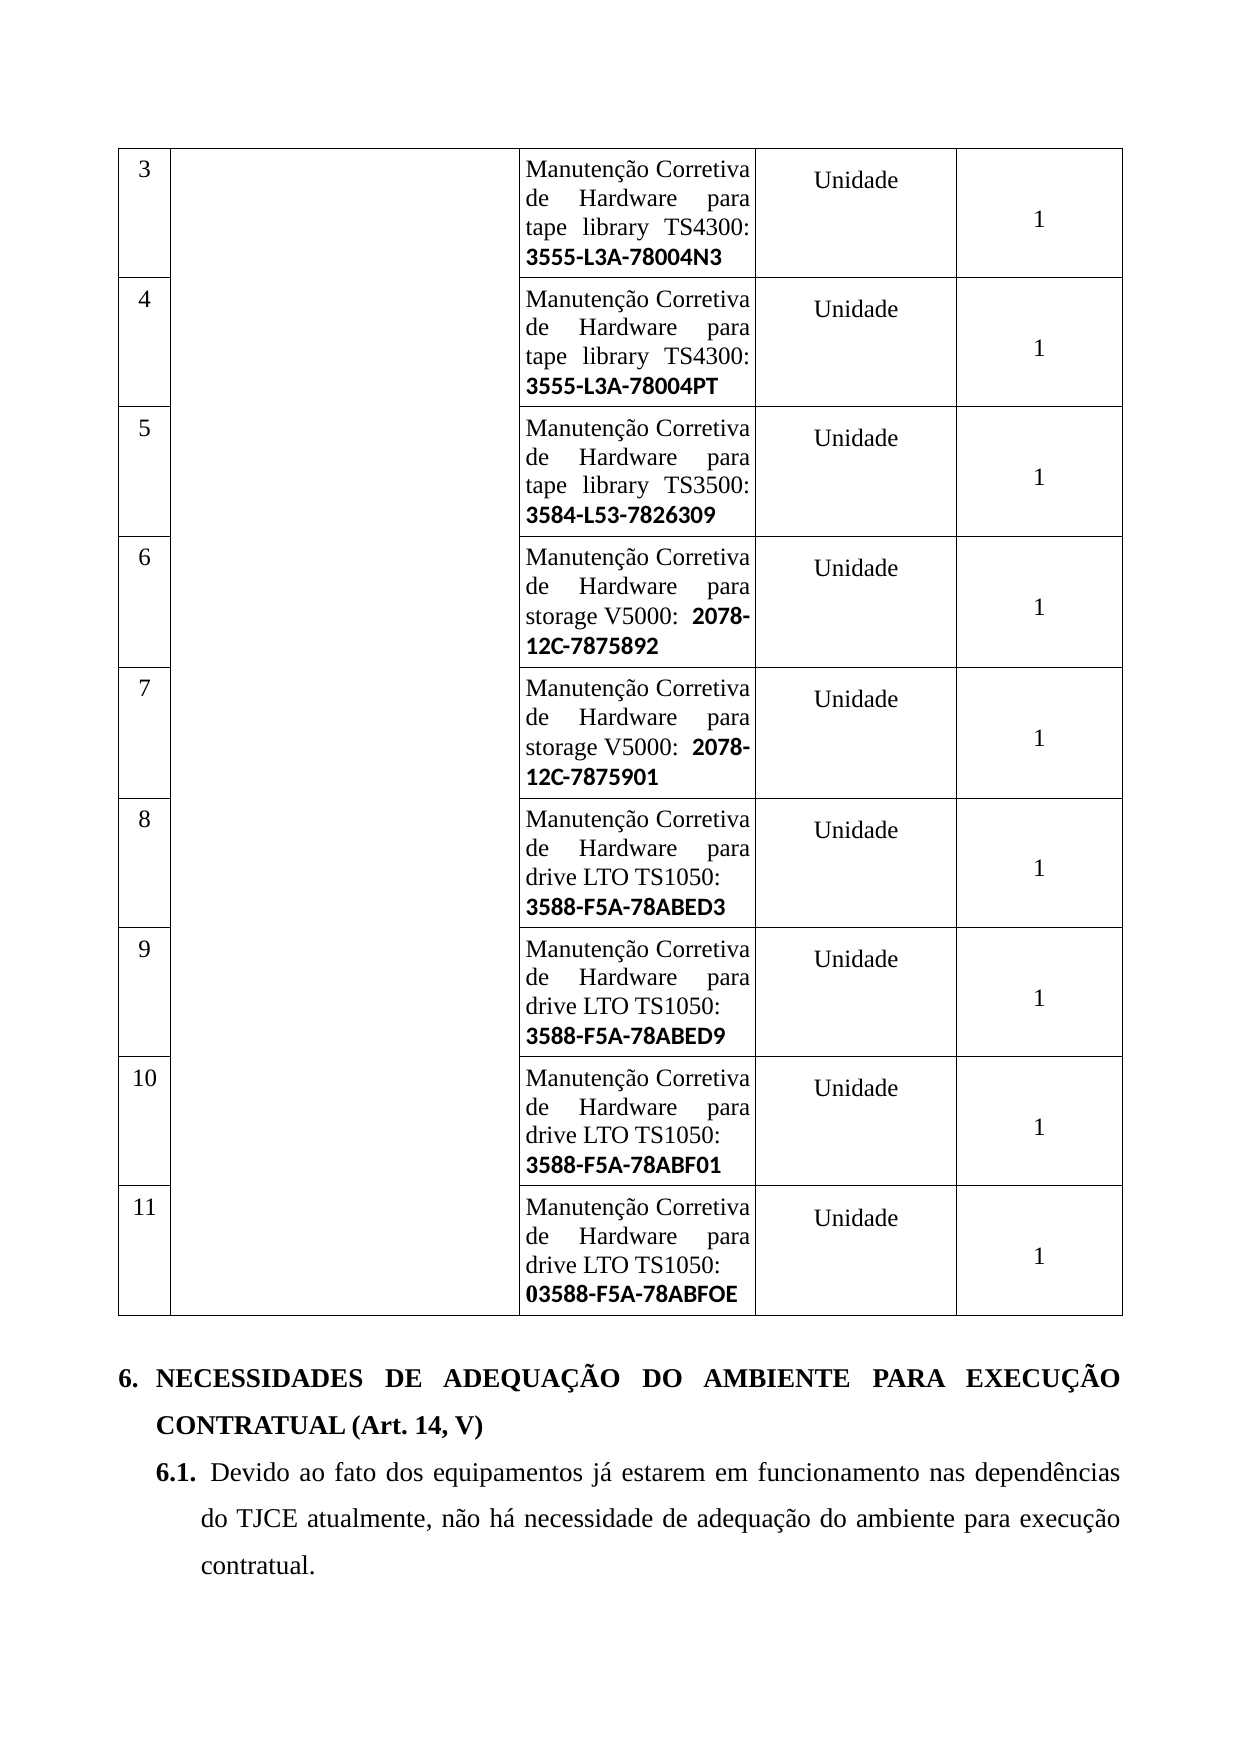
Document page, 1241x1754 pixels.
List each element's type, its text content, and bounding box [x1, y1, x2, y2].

table_cell 1 [957, 799, 1122, 927]
table_cell Manutenção Corretiva de Hardware para drive LTO TS1050: 03588-F5A-78ABFOE [520, 1186, 755, 1315]
table_cell 1 [957, 537, 1122, 667]
table_cell 4 [119, 278, 170, 406]
table_cell 8 [119, 799, 170, 927]
table_cell Unidade [756, 278, 956, 406]
table_cell 1 [957, 928, 1122, 1056]
table_cell Manutenção Corretiva de Hardware para tape library TS4300: 3555-L3A-78004N3 [520, 149, 755, 277]
table_cell Unidade [756, 1057, 956, 1185]
table_cell 9 [119, 928, 170, 1056]
table_cell [171, 149, 519, 1315]
table_cell Manutenção Corretiva de Hardware para drive LTO TS1050: 3588-F5A-78ABF01 [520, 1057, 755, 1185]
table_cell 1 [957, 407, 1122, 536]
table_cell 7 [119, 668, 170, 798]
table_cell 5 [119, 407, 170, 536]
list NECESSIDADES DE ADEQUAÇÃO DO AMBIENTE PARA EXECUÇÃO CONTRATUAL (Art. 14, V) [118, 1362, 1122, 1440]
table_cell 1 [957, 1057, 1122, 1185]
table_cell 11 [119, 1186, 170, 1315]
list Devido ao fato dos equipamentos já estarem em funcionamento nas dependências do TJCE atualmente, não há necessidade de adequação do ambiente para execução contratual. [156, 1456, 1122, 1580]
table_cell Unidade [756, 928, 956, 1056]
table_cell Unidade [756, 668, 956, 798]
table_cell 1 [957, 278, 1122, 406]
table_cell 3 [119, 149, 170, 277]
table_cell Unidade [756, 149, 956, 277]
table_cell 1 [957, 668, 1122, 798]
table_cell Unidade [756, 1186, 956, 1315]
table_cell Manutenção Corretiva de Hardware para drive LTO TS1050: 3588-F5A-78ABED9 [520, 928, 755, 1056]
table_cell Manutenção Corretiva de Hardware para storage V5000: 2078-12C-7875892 [520, 537, 755, 667]
table_cell 1 [957, 149, 1122, 277]
table_cell Manutenção Corretiva de Hardware para tape library TS4300: 3555-L3A-78004PT [520, 278, 755, 406]
table_cell 10 [119, 1057, 170, 1185]
table_cell Manutenção Corretiva de Hardware para tape library TS3500: 3584-L53-7826309 [520, 407, 755, 536]
table_cell Manutenção Corretiva de Hardware para storage V5000: 2078-12C-7875901 [520, 668, 755, 798]
table_cell Unidade [756, 799, 956, 927]
table_cell 1 [957, 1186, 1122, 1315]
table_cell 6 [119, 537, 170, 667]
table_cell Unidade [756, 407, 956, 536]
table_cell Unidade [756, 537, 956, 667]
table_cell Manutenção Corretiva de Hardware para drive LTO TS1050: 3588-F5A-78ABED3 [520, 799, 755, 927]
